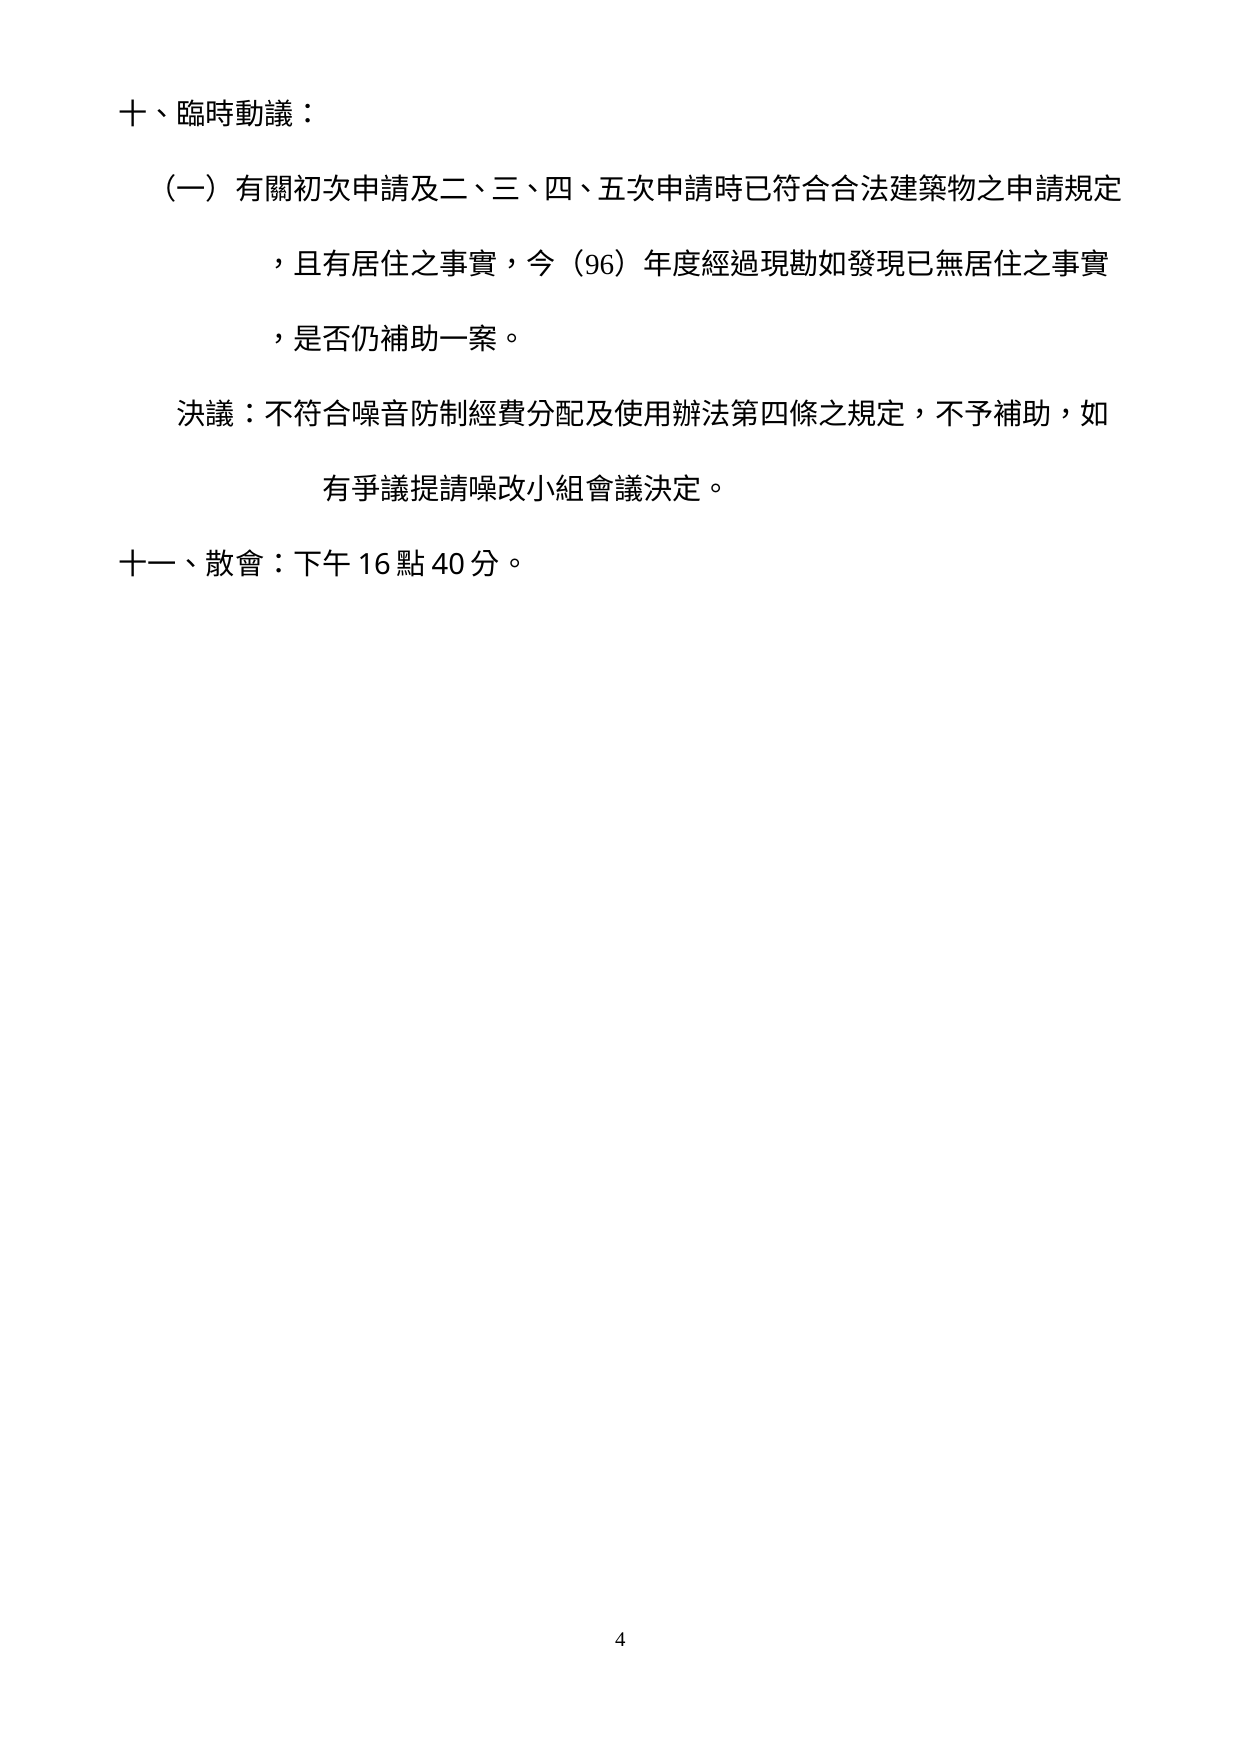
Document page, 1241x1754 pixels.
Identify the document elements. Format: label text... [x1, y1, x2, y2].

text 十、臨時動議： [118, 74, 1122, 149]
text 決議：不符合噪音防制經費分配及使用辦法第四條之規定，不予補助，如有爭議提請噪改小組會議決定。 [118, 374, 1122, 524]
text （一）有關初次申請及二、三、四、五次申請時已符合合法建築物之申請規定，且有居住之事實，今（96）年度經過現勘如發現已無居住之事實，是否仍補助一案。 [118, 149, 1122, 374]
text 十一、散會：下午16點40分。 [118, 524, 1122, 599]
